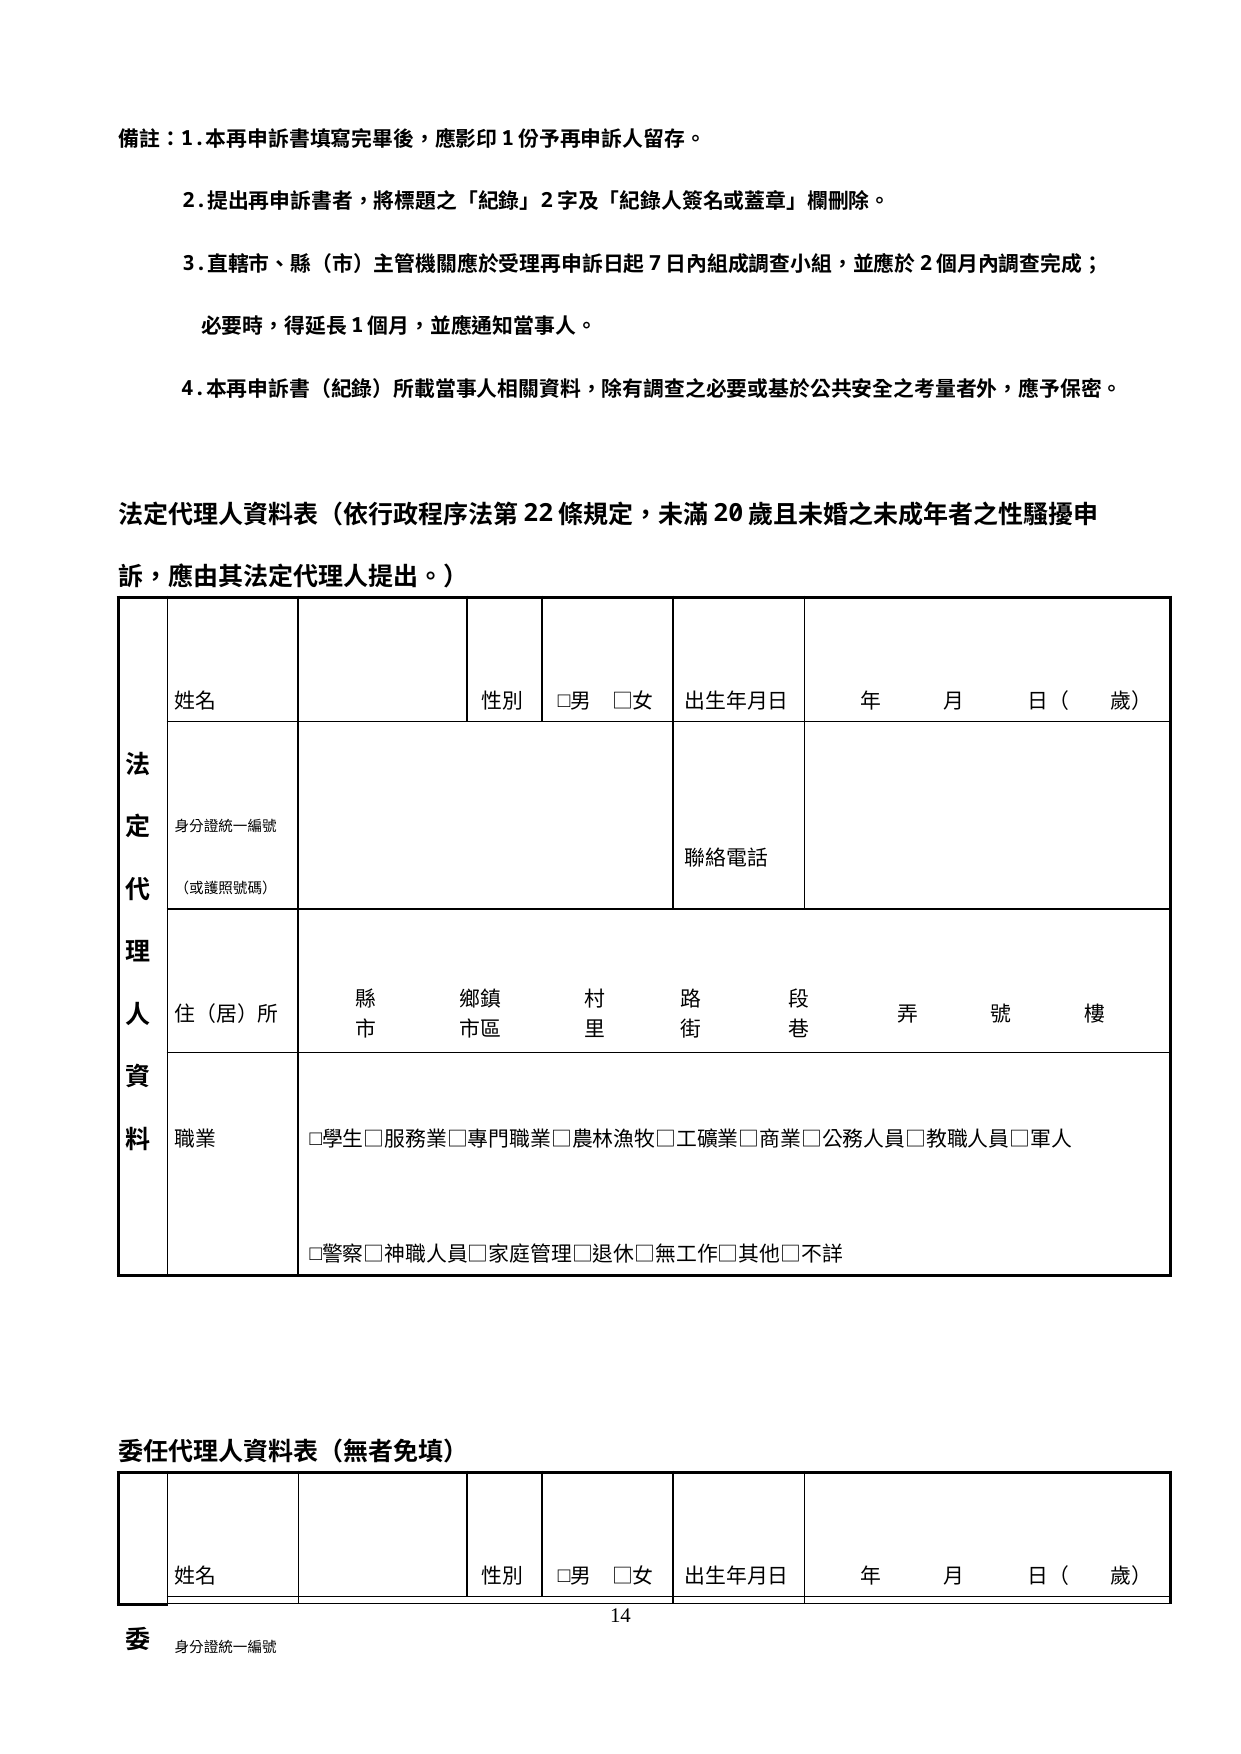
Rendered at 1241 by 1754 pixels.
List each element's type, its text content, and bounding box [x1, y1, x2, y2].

text 委任代理人資料表（無者免填） [118, 1408, 1122, 1471]
text 4.本再申訴書（紀錄）所載當事人相關資料，除有調查之必要或基於公共安全之考量者外，應予保密。 [118, 346, 1122, 408]
table_cell [805, 1597, 1169, 1603]
table_header 性別 [468, 1474, 541, 1596]
table_header 年 月 日（ 歲） [805, 599, 1169, 721]
table_header 姓名 [168, 599, 297, 721]
table_cell [299, 722, 672, 908]
table_cell 縣市 鄉鎮市區 村里 路街 段巷 弄 號 樓 [299, 910, 1169, 1052]
table_cell 職業 [168, 1053, 297, 1274]
table_header [299, 1474, 466, 1596]
table_cell □學生□服務業□專門職業□農林漁牧□工礦業□商業□公務人員□教職人員□軍人 □警察□神職人員□家庭管理□退休□無工作□其他□不詳 [299, 1053, 1169, 1274]
text 備註：1.本再申訴書填寫完畢後，應影印1份予再申訴人留存。 [118, 96, 1122, 158]
text 2.提出再申訴書者，將標題之「紀錄」2字及「紀錄人簽名或蓋章」欄刪除。 [182, 158, 1122, 221]
table_header [299, 599, 466, 721]
table_header 出生年月日 [674, 599, 804, 721]
table_header □男 □女 [543, 599, 672, 721]
table_header 姓名 [168, 1474, 298, 1596]
table_cell 聯絡電話 [674, 722, 804, 908]
table_header 年 月 日（ 歲） [805, 1474, 1169, 1596]
table_cell [299, 1597, 672, 1603]
text 3.直轄市、縣（市）主管機關應於受理再申訴日起7日內組成調查小組，並應於2個月內調查完成；必要時，得延長1個月，並應通知當事人。 [182, 221, 1122, 346]
table_header 委任代理人資料 [120, 1474, 167, 1603]
table_cell 住（居）所 [168, 910, 297, 1052]
table_cell 聯絡電話 [674, 1597, 804, 1603]
text 法定代理人資料表（依行政程序法第22條規定，未滿20歲且未婚之未成年者之性騷擾申訴，應由其法定代理人提出。） [118, 471, 1122, 596]
table_header □男 □女 [543, 1474, 672, 1596]
table_header 出生年月日 [674, 1474, 804, 1596]
table_cell 身分證統一編號（或護照號碼） [168, 1597, 298, 1603]
table_header 性別 [468, 599, 541, 721]
table_cell [805, 722, 1169, 908]
table_header 法定代理人資料 [120, 599, 167, 1274]
table_cell 身分證統一編號（或護照號碼） [168, 722, 297, 908]
